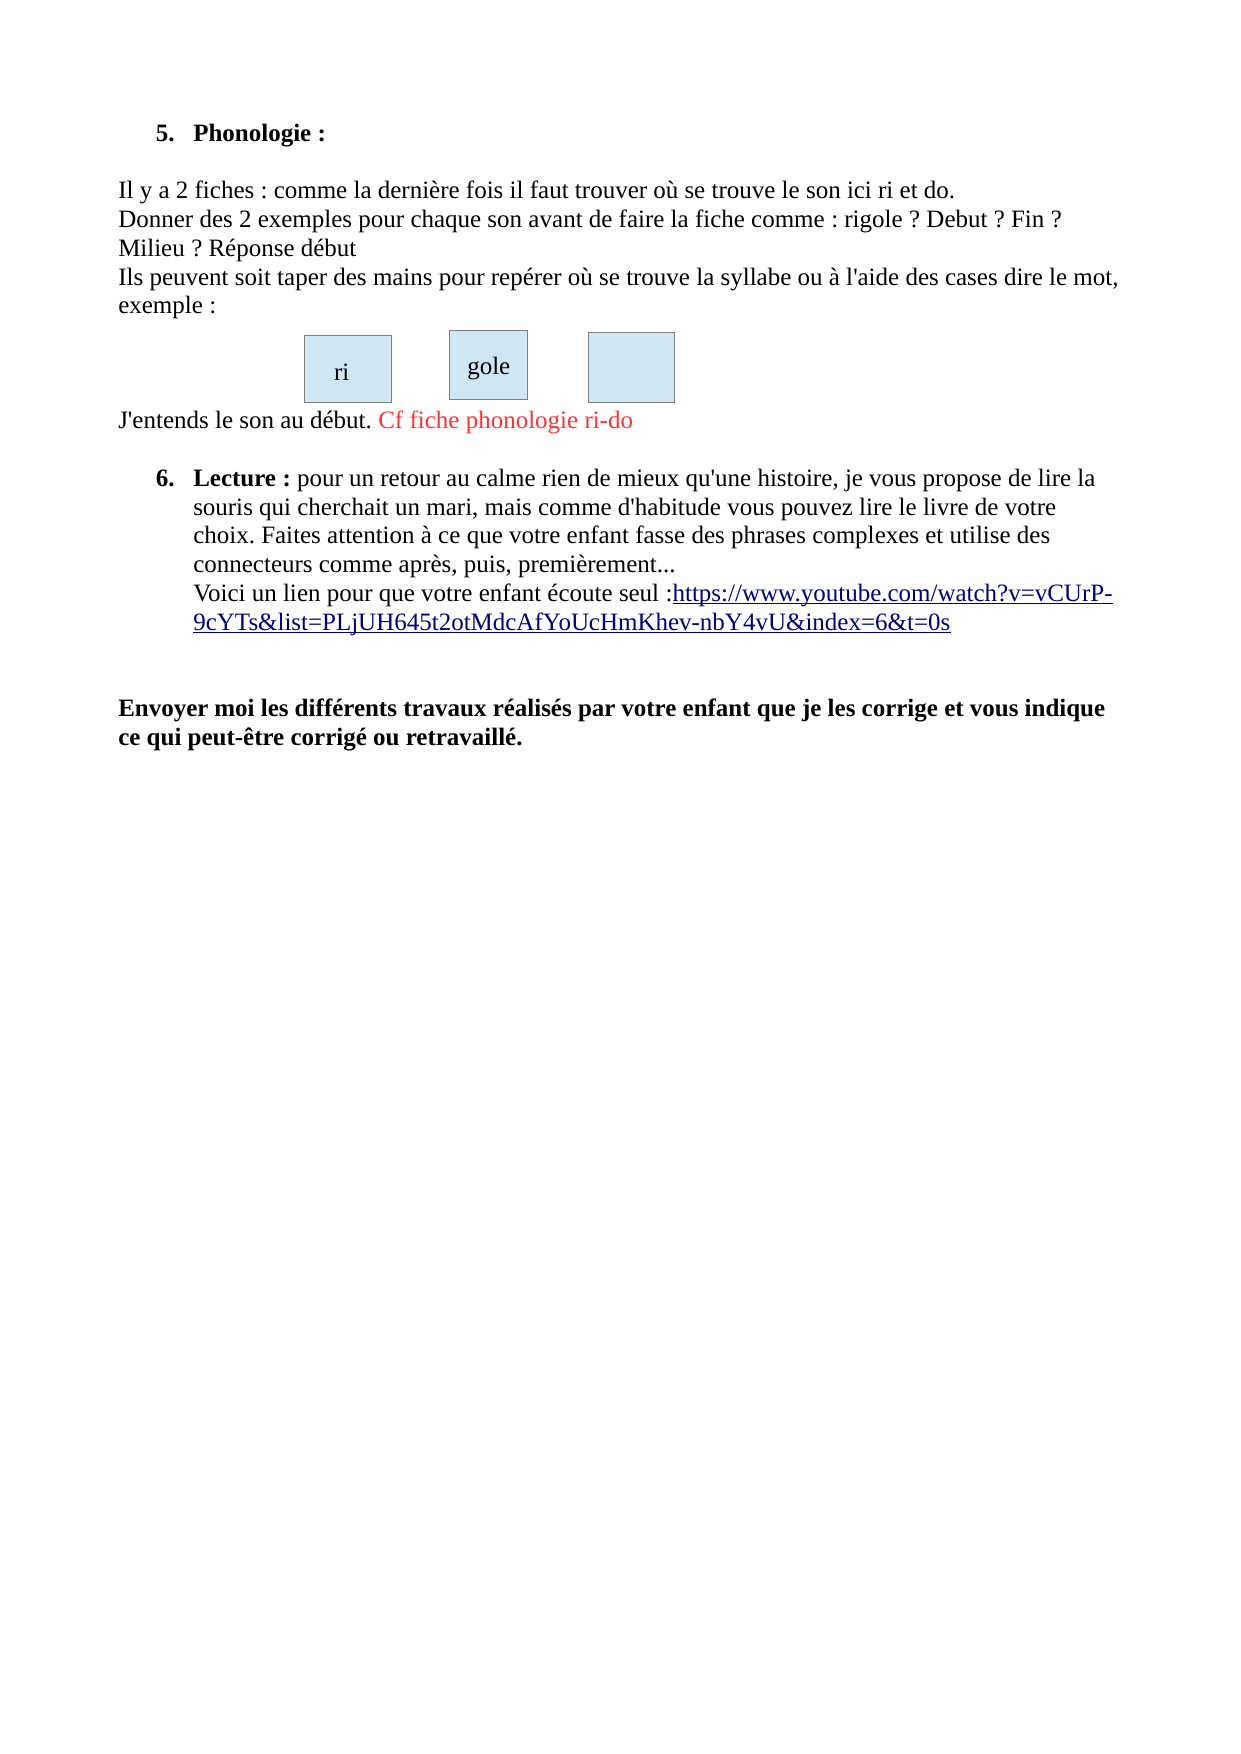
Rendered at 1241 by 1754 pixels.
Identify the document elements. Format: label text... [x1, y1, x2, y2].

list Voici un lien pour que votre enfant écoute seul :https://www.youtube.com/watch?v=vCUrP-9cYTs&list=PLjUH645t2otMdcAfYoUcHmKhev-nbY4vU&index=6&t=0s [156, 578, 1122, 636]
list Phonologie : [156, 118, 1122, 147]
text Envoyer moi les différents travaux réalisés par votre enfant que je les corrige et vous indique ce qui peut-être corrigé ou retravaillé. [118, 693, 1122, 751]
text Il y a 2 fiches : comme la dernière fois il faut trouver où se trouve le son ici ri et do. [118, 176, 1122, 204]
text Donner des 2 exemples pour chaque son avant de faire la fiche comme : rigole ? Debut ? Fin ? Milieu ? Réponse début [118, 204, 1122, 262]
text J'entends le son au début. Cf fiche phonologie ri-do [118, 406, 1122, 434]
text Ils peuvent soit taper des mains pour repérer où se trouve la syllabe ou à l'aide des cases dire le mot, exemple : [118, 262, 1122, 319]
list Lecture : pour un retour au calme rien de mieux qu'une histoire, je vous propose de lire la souris qui cherchait un mari, mais comme d'habitude vous pouvez lire le livre de votre choix. Faites attention à ce que votre enfant fasse des phrases complexes et utilise des connecteurs comme après, puis, premièrement... [156, 463, 1122, 578]
